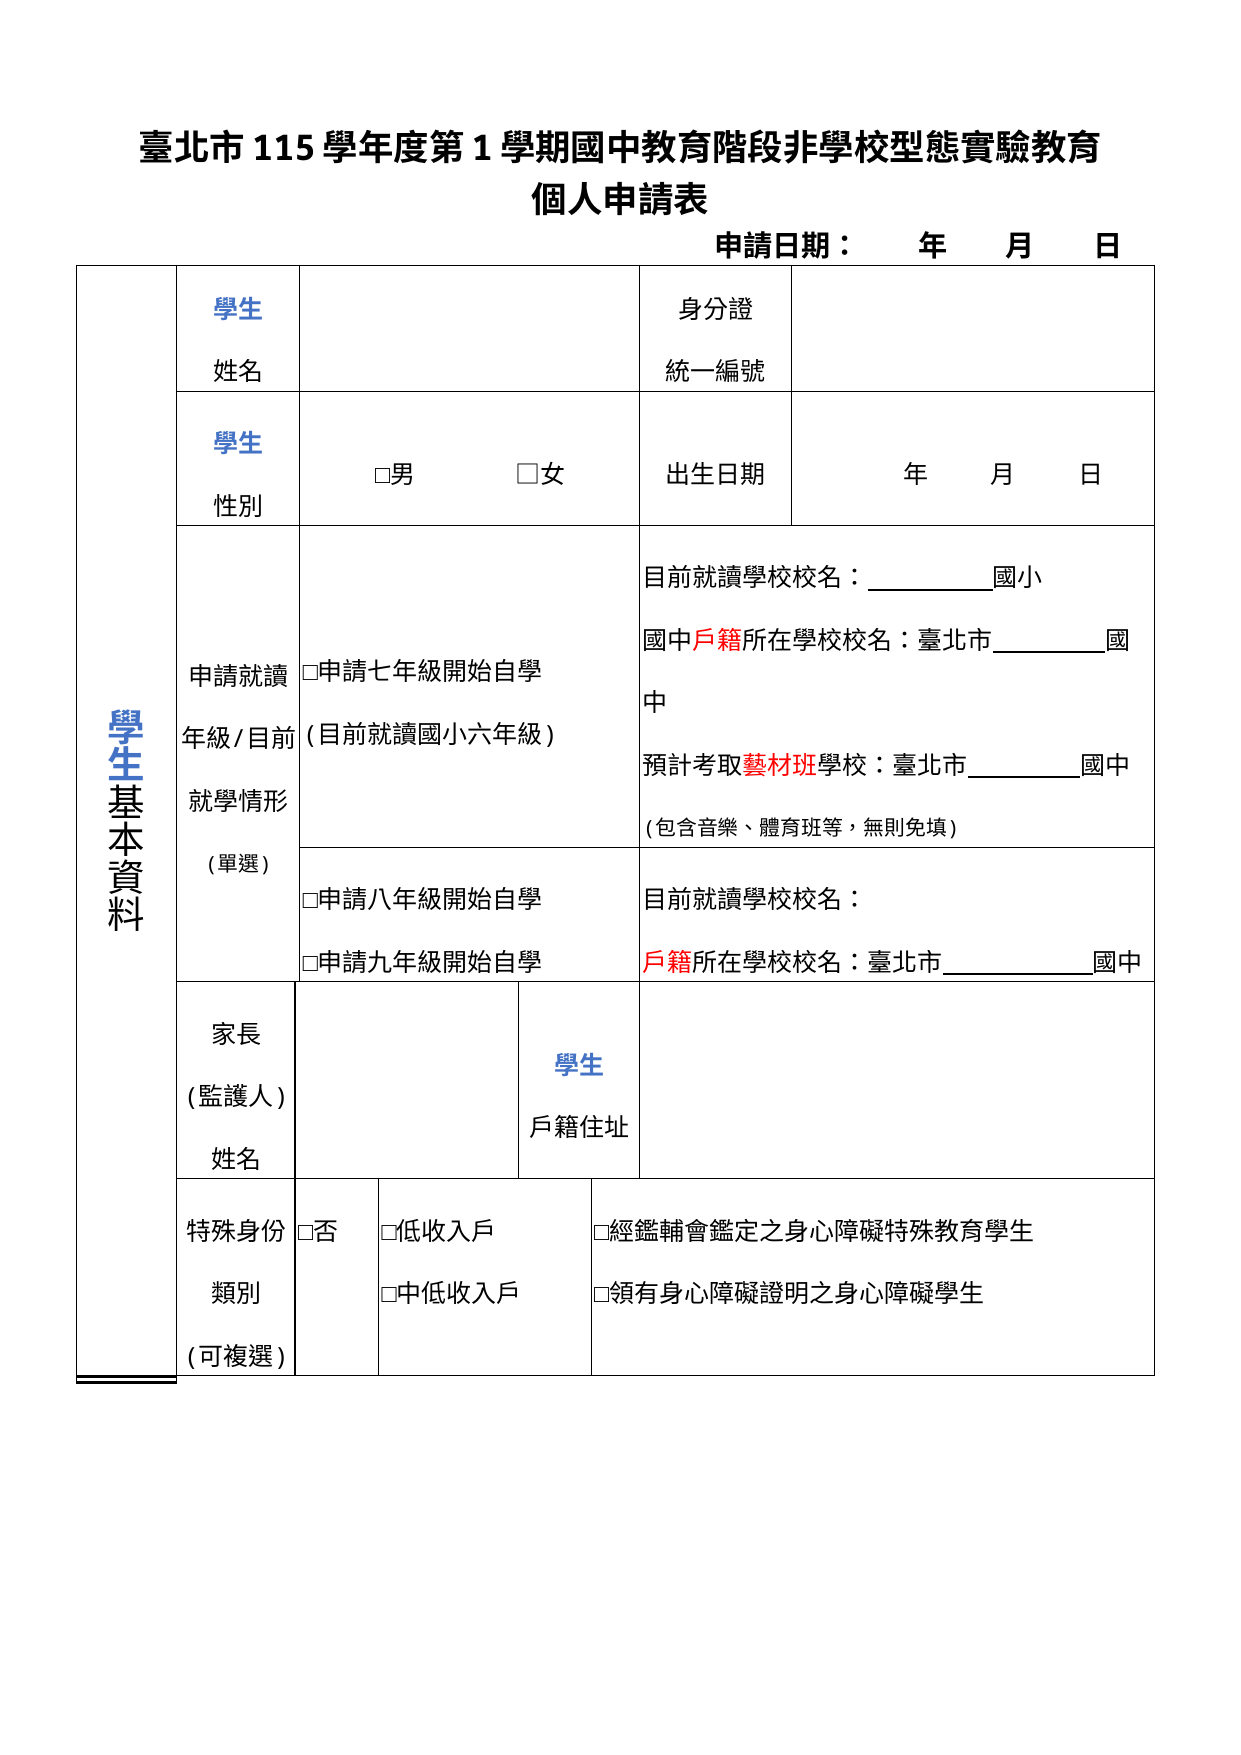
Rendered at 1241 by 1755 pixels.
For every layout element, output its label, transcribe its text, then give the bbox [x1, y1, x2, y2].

table_cell □申請八年級開始自學 □申請九年級開始自學 [300, 848, 639, 981]
table_cell [640, 982, 1154, 1178]
table_header [792, 266, 1154, 391]
table_header 學生基本資料 [77, 266, 176, 1375]
table_cell □男 □女 [300, 392, 639, 525]
text 臺北市115學年度第1學期國中教育階段非學校型態實驗教育 [118, 120, 1122, 171]
table_cell 家長 (監護人) 姓名 [177, 982, 294, 1178]
table_cell □否 [296, 1179, 378, 1375]
table_cell 學生 戶籍住址 [519, 982, 639, 1178]
table_cell □低收入戶 □中低收入戶 [379, 1179, 591, 1375]
table_header 學生 姓名 [177, 266, 299, 391]
table_cell 目前就讀學校校名： 國小 國中戶籍所在學校校名：臺北市 國中 預計考取藝材班學校：臺北市 國中 (包含音樂、體育班等，無則免填) [640, 526, 1154, 847]
table_cell [296, 982, 518, 1178]
text 個人申請表 [118, 171, 1122, 222]
table_cell 目前就讀學校校名： 戶籍所在學校校名：臺北市 國中 [640, 848, 1154, 981]
table_header [300, 266, 639, 391]
table_cell 年 月 日 [792, 392, 1154, 525]
table_cell 學生 性別 [177, 392, 299, 525]
table_cell □申請七年級開始自學 (目前就讀國小六年級) [300, 526, 639, 847]
table_cell 特殊身份類別 (可複選) [177, 1179, 294, 1375]
table_header 身分證 統一編號 [640, 266, 791, 391]
table_cell 出生日期 [640, 392, 791, 525]
table_cell 申請就讀年級/目前就學情形 (單選) [177, 526, 299, 981]
text 申請日期： 年 月 日 [118, 222, 1122, 264]
table_cell □經鑑輔會鑑定之身心障礙特殊教育學生 □領有身心障礙證明之身心障礙學生 [592, 1179, 1154, 1375]
